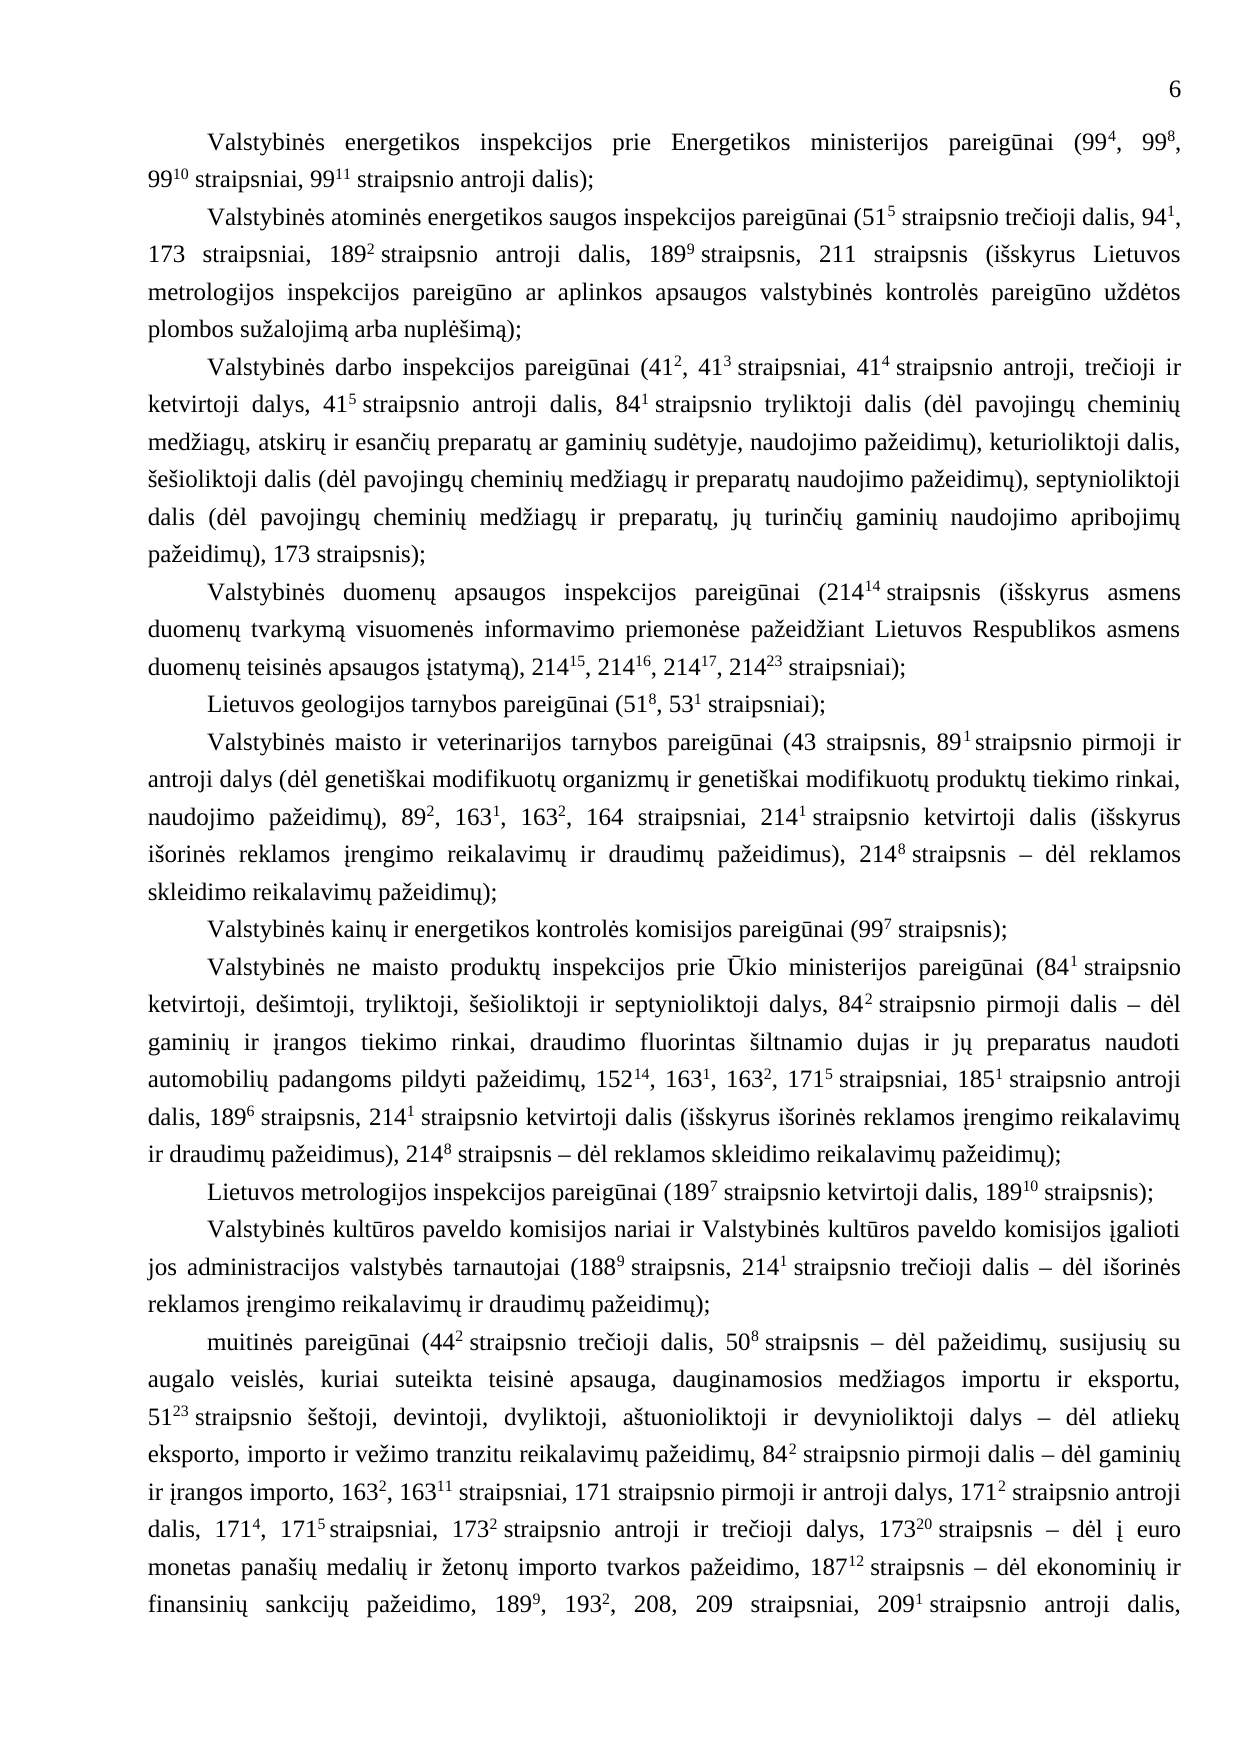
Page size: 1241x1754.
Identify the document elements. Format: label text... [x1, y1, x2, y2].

text Valstybinės kainų ir energetikos kontrolės komisijos pareigūnai (997 straipsnis); [148, 906, 1181, 943]
text Valstybinės duomenų apsaugos inspekcijos pareigūnai (21414 straipsnis (išskyrus asmens duomenų tvarkymą visuomenės informavimo priemonėse pažeidžiant Lietuvos Respublikos asmens duomenų teisinės apsaugos įstatymą), 21415, 21416, 21417, 21423 straipsniai); [148, 568, 1181, 681]
text Valstybinės atominės energetikos saugos inspekcijos pareigūnai (515 straipsnio trečioji dalis, 941, 173 straipsniai, 1892 straipsnio antroji dalis, 1899 straipsnis, 211 straipsnis (išskyrus Lietuvos metrologijos inspekcijos pareigūno ar aplinkos apsaugos valstybinės kontrolės pareigūno uždėtos plombos sužalojimą arba nuplėšimą); [148, 193, 1181, 343]
text Valstybinės kultūros paveldo komisijos nariai ir Valstybinės kultūros paveldo komisijos įgalioti jos administracijos valstybės tarnautojai (1889 straipsnis, 2141 straipsnio trečioji dalis – dėl išorinės reklamos įrengimo reikalavimų ir draudimų pažeidimų); [148, 1206, 1181, 1318]
text Valstybinės maisto ir veterinarijos tarnybos pareigūnai (43 straipsnis, 891 straipsnio pirmoji ir antroji dalys (dėl genetiškai modifikuotų organizmų ir genetiškai modifikuotų produktų tiekimo rinkai, naudojimo pažeidimų), 892, 1631, 1632, 164 straipsniai, 2141 straipsnio ketvirtoji dalis (išskyrus išorinės reklamos įrengimo reikalavimų ir draudimų pažeidimus), 2148 straipsnis – dėl reklamos skleidimo reikalavimų pažeidimų); [148, 718, 1181, 906]
text Valstybinės energetikos inspekcijos prie Energetikos ministerijos pareigūnai (994, 998, 9910 straipsniai, 9911 straipsnio antroji dalis); [148, 118, 1181, 193]
text muitinės pareigūnai (442 straipsnio trečioji dalis, 508 straipsnis – dėl pažeidimų, susijusių su augalo veislės, kuriai suteikta teisinė apsauga, dauginamosios medžiagos importu ir eksportu, 5123 straipsnio šeštoji, devintoji, dvyliktoji, aštuonioliktoji ir devynioliktoji dalys – dėl atliekų eksporto, importo ir vežimo tranzitu reikalavimų pažeidimų, 842 straipsnio pirmoji dalis – dėl gaminių ir įrangos importo, 1632, 16311 straipsniai, 171 straipsnio pirmoji ir antroji dalys, 1712 straipsnio antroji dalis, 1714, 1715 straipsniai, 1732 straipsnio antroji ir trečioji dalys, 17320 straipsnis – dėl į euro monetas panašių medalių ir žetonų importo tvarkos pažeidimo, 18712 straipsnis – dėl ekonominių ir finansinių sankcijų pažeidimo, 1899, 1932, 208, 209 straipsniai, 2091 straipsnio antroji dalis, [148, 1318, 1181, 1618]
text Valstybinės ne maisto produktų inspekcijos prie Ūkio ministerijos pareigūnai (841 straipsnio ketvirtoji, dešimtoji, tryliktoji, šešioliktoji ir septynioliktoji dalys, 842 straipsnio pirmoji dalis – dėl gaminių ir įrangos tiekimo rinkai, draudimo fluorintas šiltnamio dujas ir jų preparatus naudoti automobilių padangoms pildyti pažeidimų, 15214, 1631, 1632, 1715 straipsniai, 1851 straipsnio antroji dalis, 1896 straipsnis, 2141 straipsnio ketvirtoji dalis (išskyrus išorinės reklamos įrengimo reikalavimų ir draudimų pažeidimus), 2148 straipsnis – dėl reklamos skleidimo reikalavimų pažeidimų); [148, 943, 1181, 1168]
text Lietuvos metrologijos inspekcijos pareigūnai (1897 straipsnio ketvirtoji dalis, 18910 straipsnis); [148, 1168, 1181, 1206]
text Valstybinės darbo inspekcijos pareigūnai (412, 413 straipsniai, 414 straipsnio antroji, trečioji ir ketvirtoji dalys, 415 straipsnio antroji dalis, 841 straipsnio tryliktoji dalis (dėl pavojingų cheminių medžiagų, atskirų ir esančių preparatų ar gaminių sudėtyje, naudojimo pažeidimų), keturioliktoji dalis, šešioliktoji dalis (dėl pavojingų cheminių medžiagų ir preparatų naudojimo pažeidimų), septynioliktoji dalis (dėl pavojingų cheminių medžiagų ir preparatų, jų turinčių gaminių naudojimo apribojimų pažeidimų), 173 straipsnis); [148, 343, 1181, 568]
text Lietuvos geologijos tarnybos pareigūnai (518, 531 straipsniai); [148, 681, 1181, 718]
